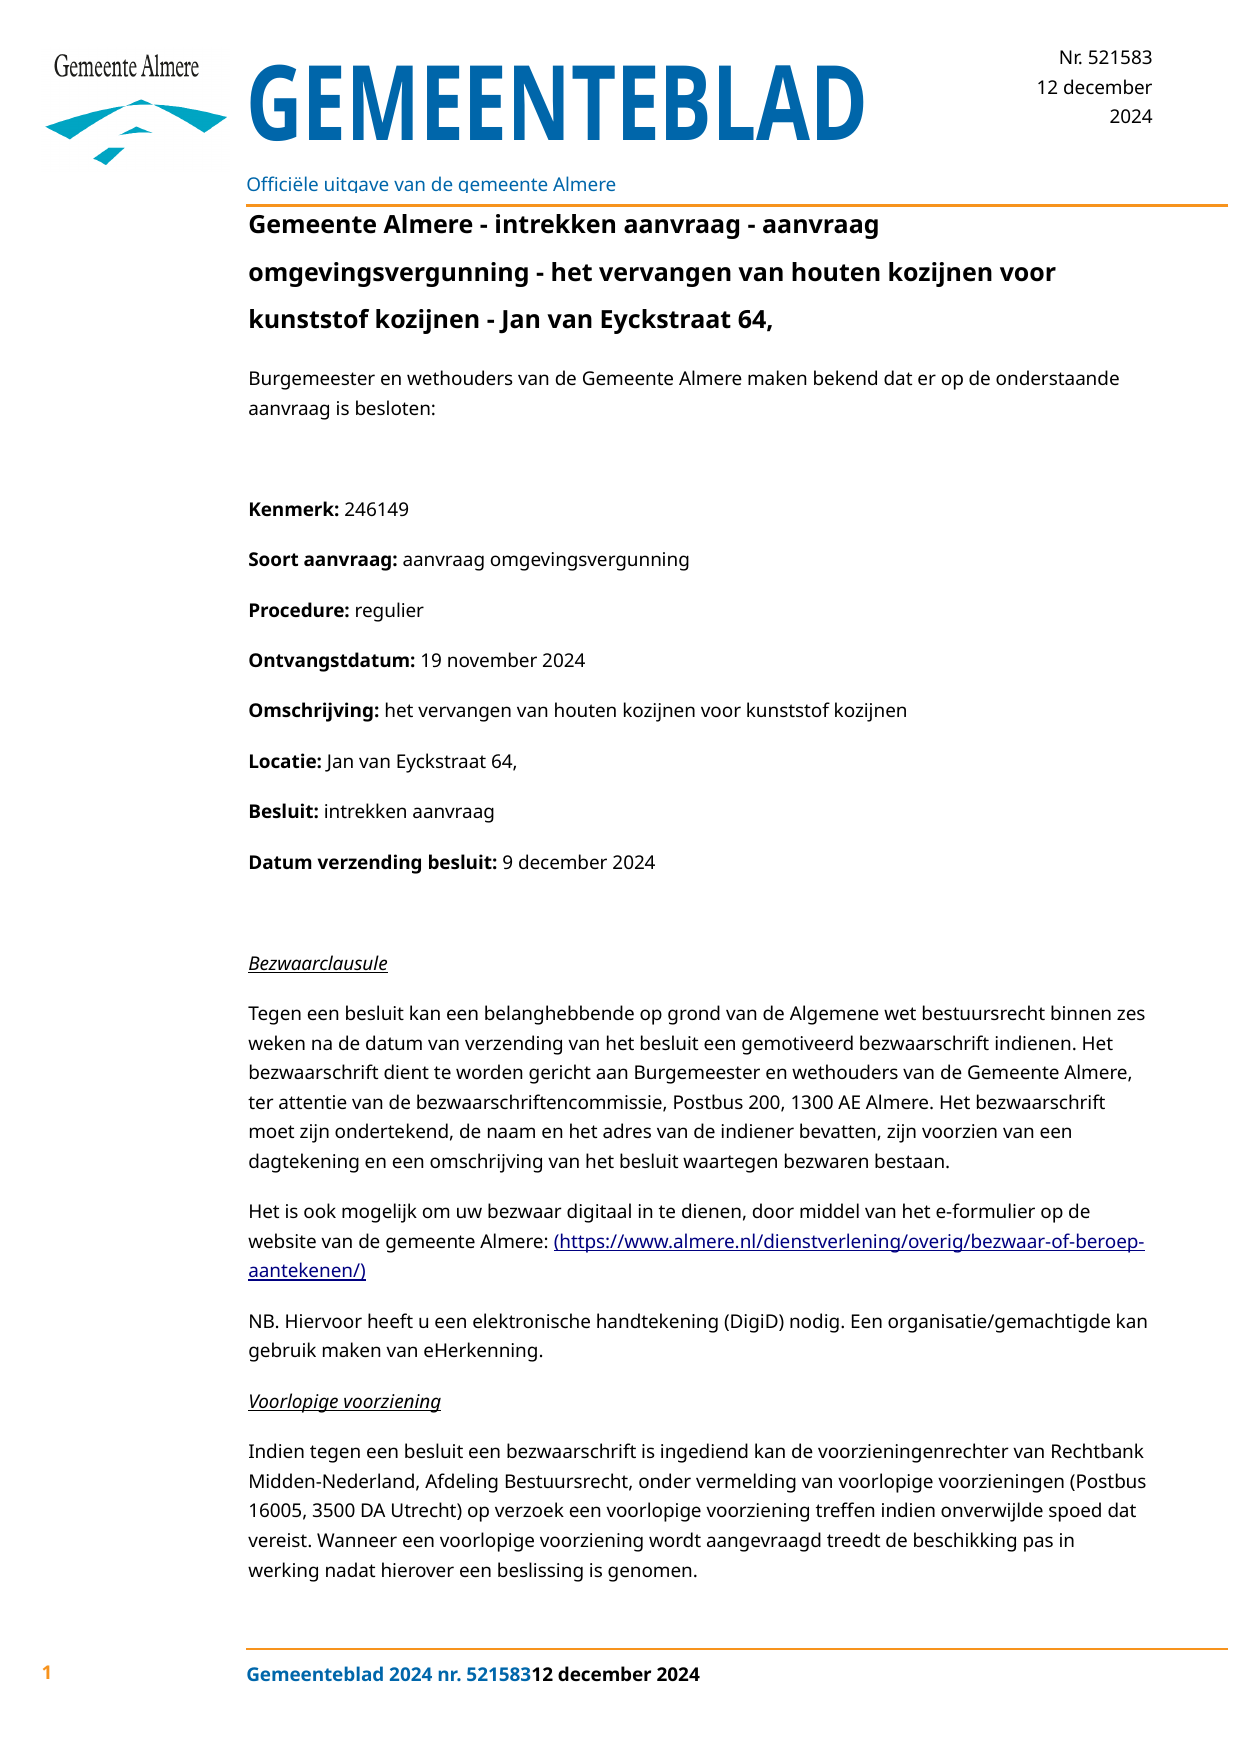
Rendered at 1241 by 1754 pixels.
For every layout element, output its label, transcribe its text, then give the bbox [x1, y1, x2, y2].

text Indien tegen een besluit een bezwaarschrift is ingediend kan de voorzieningenrechter van Rechtbank Midden-Nederland, Afdeling Bestuursrecht, onder vermelding van voorlopige voorzieningen (Postbus 16005, 3500 DA Utrecht) op verzoek een voorlopige voorziening treffen indien onverwijlde spoed dat vereist. Wanneer een voorlopige voorziening wordt aangevraagd treedt de beschikking pas in werking nadat hierover een beslissing is genomen. [248, 1438, 1152, 1582]
text Soort aanvraag: aanvraag omgevingsvergunning [248, 546, 1152, 572]
text Tegen een besluit kan een belanghebbende op grond van de Algemene wet bestuursrecht binnen zes weken na de datum van verzending van het besluit een gemotiveerd bezwaarschrift indienen. Het bezwaarschrift dient te worden gericht aan Burgemeester en wethouders van de Gemeente Almere, ter attentie van de bezwaarschriftencommissie, Postbus 200, 1300 AE Almere. Het bezwaarschrift moet zijn ondertekend, de naam en het adres van de indiener bevatten, zijn voorzien van een dagtekening en een omschrijving van het besluit waartegen bezwaren bestaan. [248, 1000, 1152, 1174]
text Kenmerk: 246149 [248, 496, 1152, 522]
picture [41, 47, 231, 172]
text Burgemeester en wethouders van de Gemeente Almere maken bekend dat er op de onderstaande aanvraag is besloten: [248, 366, 1152, 421]
text Omschrijving: het vervangen van houten kozijnen voor kunststof kozijnen [248, 698, 1152, 723]
text NB. Hiervoor heeft u een elektronische handtekening (DigiD) nodig. Een organisatie/gemachtigde kan gebruik maken van eHerkenning. [248, 1308, 1152, 1363]
text Procedure: regulier [248, 597, 1152, 622]
text Ontvangstdatum: 19 november 2024 [248, 647, 1152, 673]
text Het is ook mogelijk om uw bezwaar digitaal in te dienen, door middel van het e-formulier op de website van de gemeente Almere: (https://www.almere.nl/dienstverlening/overig/bezwaar-of-beroep-aantekenen/) [248, 1198, 1152, 1283]
text Gemeente Almere - intrekken aanvraag - aanvraag omgevingsvergunning - het vervangen van houten kozijnen voor kunststof kozijnen - Jan van Eyckstraat 64, [248, 207, 1152, 336]
text Datum verzending besluit: 9 december 2024 [248, 849, 1152, 874]
text Voorlopige voorziening [248, 1388, 1152, 1414]
text Besluit: intrekken aanvraag [248, 798, 1152, 824]
text Bezwaarclausule [248, 950, 1152, 975]
text Locatie: Jan van Eyckstraat 64, [248, 748, 1152, 774]
